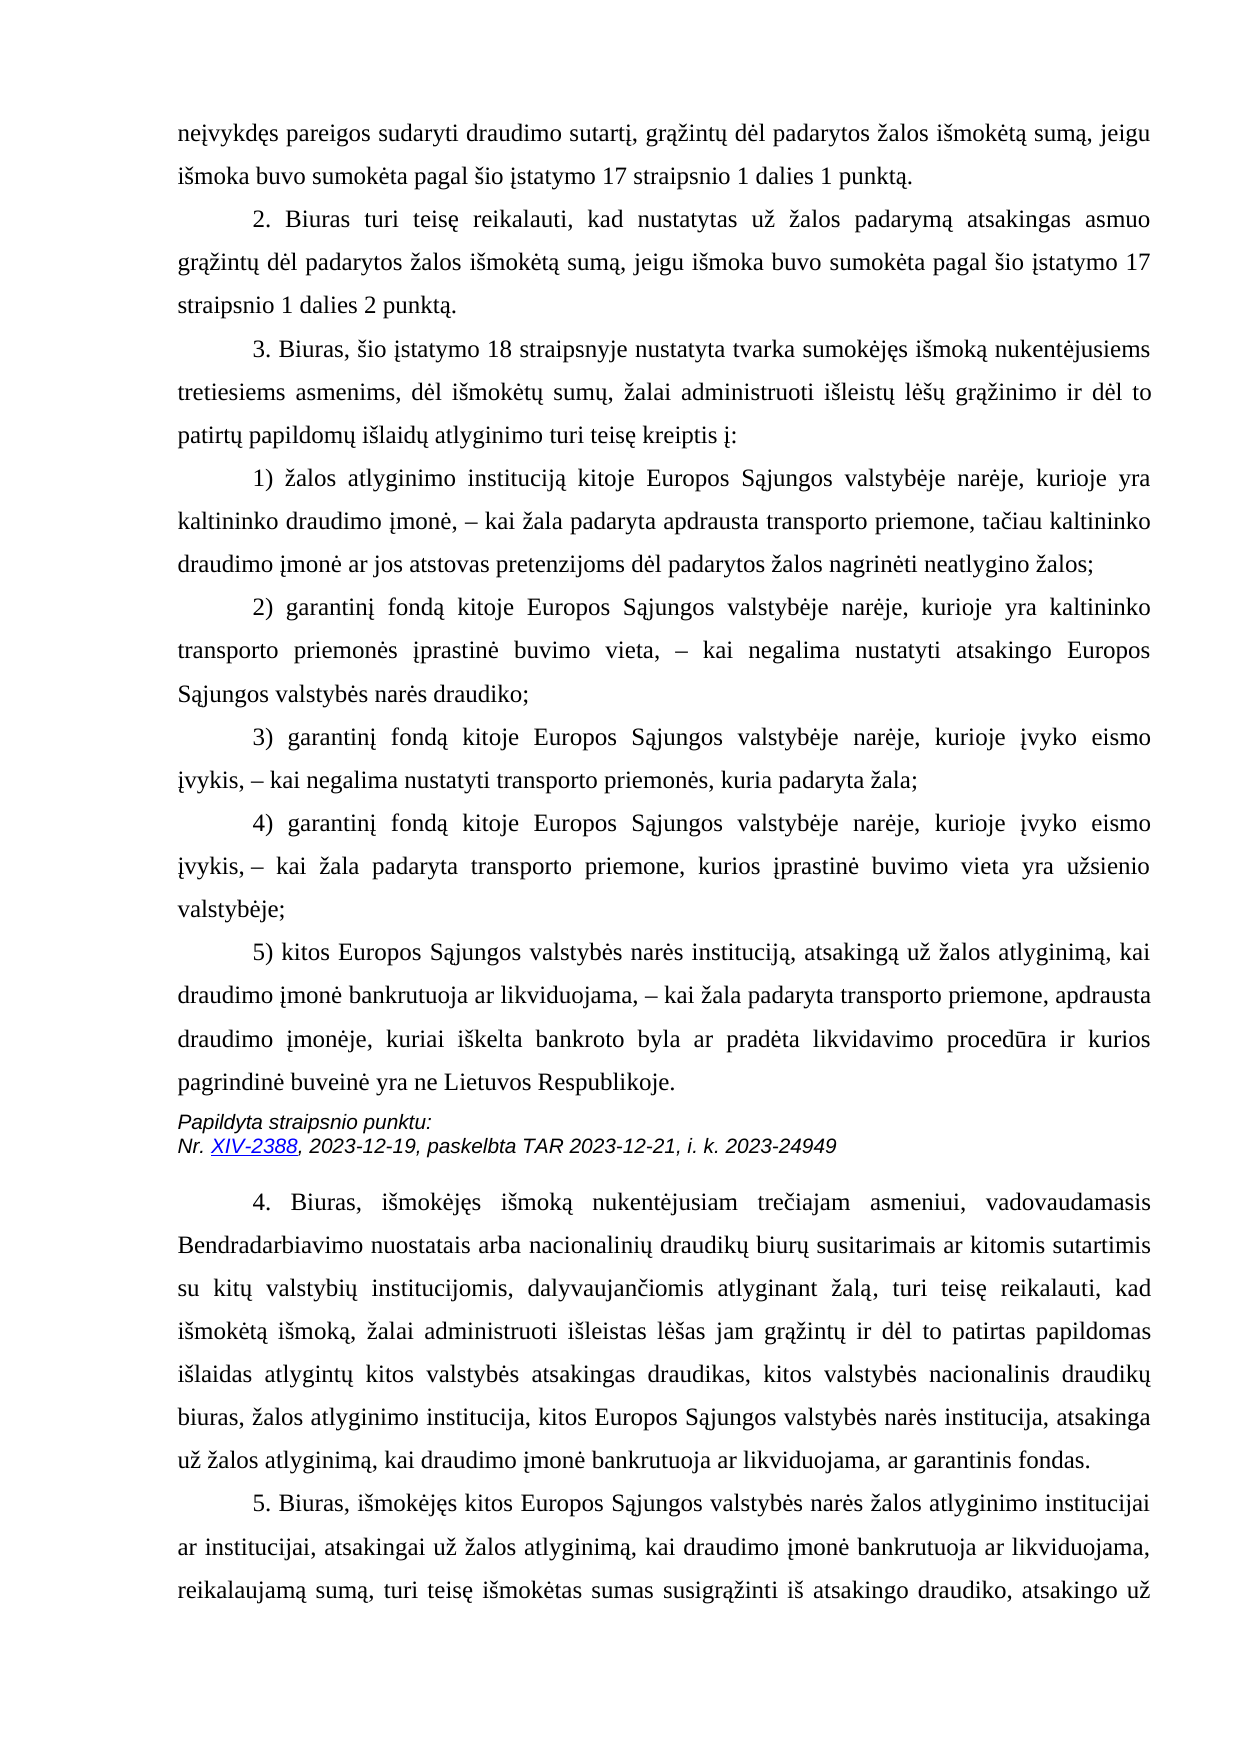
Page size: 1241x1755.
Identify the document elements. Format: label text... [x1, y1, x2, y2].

text 3) garantinį fondą kitoje Europos Sąjungos valstybėje narėje, kurioje įvyko eismo įvykis, – kai negalima nustatyti transporto priemonės, kuria padaryta žala; [177, 722, 1152, 794]
text 2. Biuras turi teisę reikalauti, kad nustatytas už žalos padarymą atsakingas asmuo grąžintų dėl padarytos žalos išmokėtą sumą, jeigu išmoka buvo sumokėta pagal šio įstatymo 17 straipsnio 1 dalies 2 punktą. [177, 204, 1152, 319]
text Papildyta straipsnio punktu: [177, 1110, 1152, 1134]
text 4. Biuras, išmokėjęs išmoką nukentėjusiam trečiajam asmeniui, vadovaudamasis Bendradarbiavimo nuostatais arba nacionalinių draudikų biurų susitarimais ar kitomis sutartimis su kitų valstybių institucijomis, dalyvaujančiomis atlyginant žalą, turi teisę reikalauti, kad išmokėtą išmoką, žalai administruoti išleistas lėšas jam grąžintų ir dėl to patirtas papildomas išlaidas atlygintų kitos valstybės atsakingas draudikas, kitos valstybės nacionalinis draudikų biuras, žalos atlyginimo institucija, kitos Europos Sąjungos valstybės narės institucija, atsakinga už žalos atlyginimą, kai draudimo įmonė bankrutuoja ar likviduojama, ar garantinis fondas. [177, 1187, 1152, 1474]
text 4) garantinį fondą kitoje Europos Sąjungos valstybėje narėje, kurioje įvyko eismo įvykis, – kai žala padaryta transporto priemone, kurios įprastinė buvimo vieta yra užsienio valstybėje; [177, 808, 1152, 923]
text 5. Biuras, išmokėjęs kitos Europos Sąjungos valstybės narės žalos atlyginimo institucijai ar institucijai, atsakingai už žalos atlyginimą, kai draudimo įmonė bankrutuoja ar likviduojama, reikalaujamą sumą, turi teisę išmokėtas sumas susigrąžinti iš atsakingo draudiko, atsakingo už [177, 1488, 1152, 1603]
text 2) garantinį fondą kitoje Europos Sąjungos valstybėje narėje, kurioje yra kaltininko transporto priemonės įprastinė buvimo vieta, – kai negalima nustatyti atsakingo Europos Sąjungos valstybės narės draudiko; [177, 592, 1152, 707]
text neįvykdęs pareigos sudaryti draudimo sutartį, grąžintų dėl padarytos žalos išmokėtą sumą, jeigu išmoka buvo sumokėta pagal šio įstatymo 17 straipsnio 1 dalies 1 punktą. [177, 118, 1152, 190]
text 3. Biuras, šio įstatymo 18 straipsnyje nustatyta tvarka sumokėjęs išmoką nukentėjusiems tretiesiems asmenims, dėl išmokėtų sumų, žalai administruoti išleistų lėšų grąžinimo ir dėl to patirtų papildomų išlaidų atlyginimo turi teisę kreiptis į: [177, 334, 1152, 449]
text 1) žalos atlyginimo instituciją kitoje Europos Sąjungos valstybėje narėje, kurioje yra kaltininko draudimo įmonė, – kai žala padaryta apdrausta transporto priemone, tačiau kaltininko draudimo įmonė ar jos atstovas pretenzijoms dėl padarytos žalos nagrinėti neatlygino žalos; [177, 463, 1152, 578]
text 5) kitos Europos Sąjungos valstybės narės instituciją, atsakingą už žalos atlyginimą, kai draudimo įmonė bankrutuoja ar likviduojama, – kai žala padaryta transporto priemone, apdrausta draudimo įmonėje, kuriai iškelta bankroto byla ar pradėta likvidavimo procedūra ir kurios pagrindinė buveinė yra ne Lietuvos Respublikoje. [177, 937, 1152, 1096]
text Nr. XIV-2388, 2023-12-19, paskelbta TAR 2023-12-21, i. k. 2023-24949 [177, 1134, 1152, 1158]
